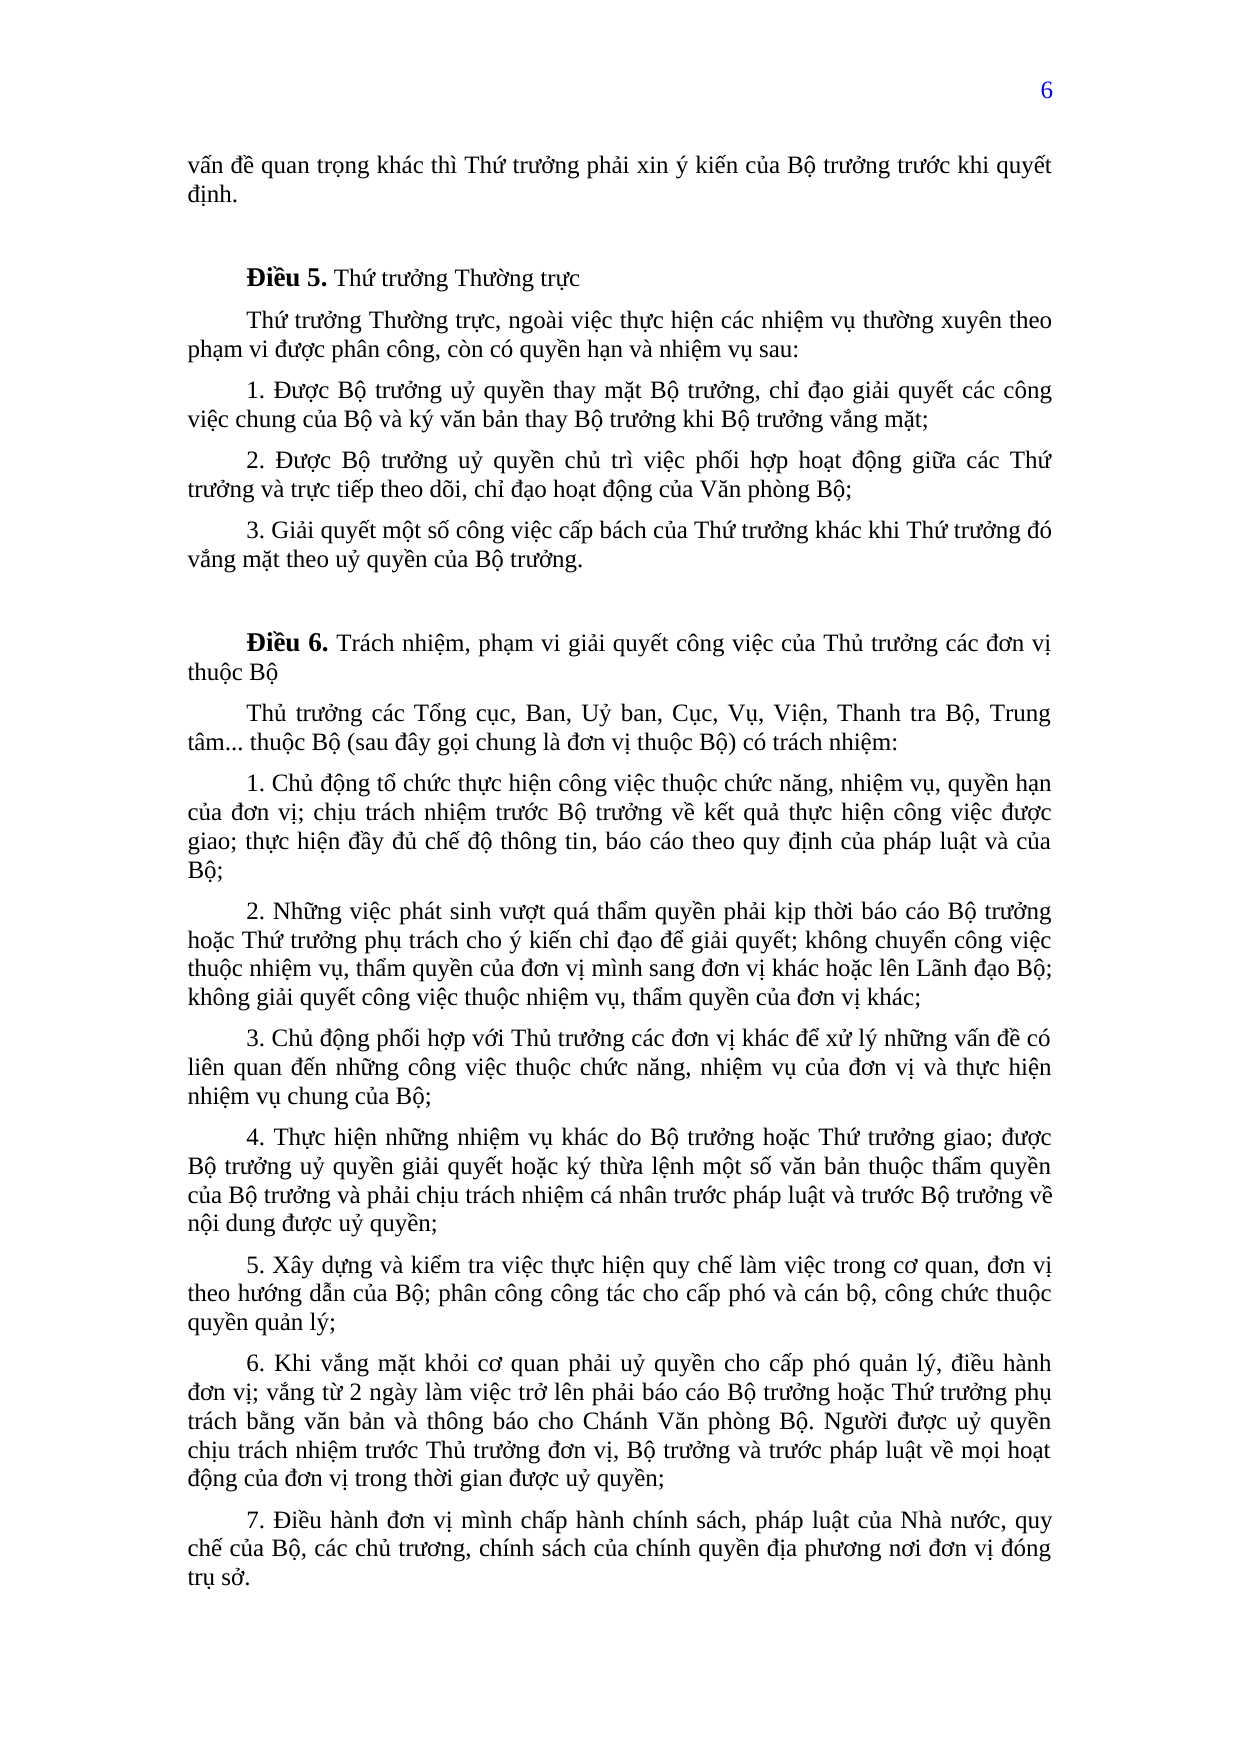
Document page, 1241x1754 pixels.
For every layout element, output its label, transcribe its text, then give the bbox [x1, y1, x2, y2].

text 6. Khi vắng mặt khỏi cơ quan phải uỷ quyền cho cấp phó quản lý, điều hành đơn vị; vắng từ 2 ngày làm việc trở lên phải báo cáo Bộ trưởng hoặc Thứ trưởng phụ trách bằng văn bản và thông báo cho Chánh Văn phòng Bộ. Người được uỷ quyền chịu trách nhiệm trước Thủ trưởng đơn vị, Bộ trưởng và trước pháp luật về mọi hoạt động của đơn vị trong thời gian được uỷ quyền; [187, 1348, 1053, 1492]
text 2. Những việc phát sinh vượt quá thẩm quyền phải kịp thời báo cáo Bộ trưởng hoặc Thứ trưởng phụ trách cho ý kiến chỉ đạo để giải quyết; không chuyển công việc thuộc nhiệm vụ, thẩm quyền của đơn vị mình sang đơn vị khác hoặc lên Lãnh đạo Bộ; không giải quyết công việc thuộc nhiệm vụ, thẩm quyền của đơn vị khác; [187, 896, 1053, 1011]
text 1. Chủ động tổ chức thực hiện công việc thuộc chức năng, nhiệm vụ, quyền hạn của đơn vị; chịu trách nhiệm trước Bộ trưởng về kết quả thực hiện công việc được giao; thực hiện đầy đủ chế độ thông tin, báo cáo theo quy định của pháp luật và của Bộ; [187, 768, 1053, 883]
text Thủ trưởng các Tổng cục, Ban, Uỷ ban, Cục, Vụ, Viện, Thanh tra Bộ, Trung tâm... thuộc Bộ (sau đây gọi chung là đơn vị thuộc Bộ) có trách nhiệm: [187, 698, 1053, 756]
text 4. Thực hiện những nhiệm vụ khác do Bộ trưởng hoặc Thứ trưởng giao; được Bộ trưởng uỷ quyền giải quyết hoặc ký thừa lệnh một số văn bản thuộc thẩm quyền của Bộ trưởng và phải chịu trách nhiệm cá nhân trước pháp luật và trước Bộ trưởng về nội dung được uỷ quyền; [187, 1122, 1053, 1237]
text Thứ trưởng Thường trực, ngoài việc thực hiện các nhiệm vụ thường xuyên theo phạm vi được phân công, còn có quyền hạn và nhiệm vụ sau: [187, 305, 1053, 362]
text 3. Giải quyết một số công việc cấp bách của Thứ trưởng khác khi Thứ trưởng đó vắng mặt theo uỷ quyền của Bộ trưởng. [187, 515, 1053, 572]
text 1. Được Bộ trưởng uỷ quyền thay mặt Bộ trưởng, chỉ đạo giải quyết các công việc chung của Bộ và ký văn bản thay Bộ trưởng khi Bộ trưởng vắng mặt; [187, 375, 1053, 432]
text vấn đề quan trọng khác thì Thứ trưởng phải xin ý kiến của Bộ trưởng trước khi quyết định. [187, 150, 1053, 207]
text 3. Chủ động phối hợp với Thủ trưởng các đơn vị khác để xử lý những vấn đề có liên quan đến những công việc thuộc chức năng, nhiệm vụ của đơn vị và thực hiện nhiệm vụ chung của Bộ; [187, 1023, 1053, 1110]
text Điều 5. Thứ trưởng Thường trực [187, 261, 1053, 292]
text 2. Được Bộ trưởng uỷ quyền chủ trì việc phối hợp hoạt động giữa các Thứ trưởng và trực tiếp theo dõi, chỉ đạo hoạt động của Văn phòng Bộ; [187, 445, 1053, 502]
text 5. Xây dựng và kiểm tra việc thực hiện quy chế làm việc trong cơ quan, đơn vị theo hướng dẫn của Bộ; phân công công tác cho cấp phó và cán bộ, công chức thuộc quyền quản lý; [187, 1250, 1053, 1336]
text 7. Điều hành đơn vị mình chấp hành chính sách, pháp luật của Nhà nước, quy chế của Bộ, các chủ trương, chính sách của chính quyền địa phương nơi đơn vị đóng trụ sở. [187, 1505, 1053, 1591]
text Điều 6. Trách nhiệm, phạm vi giải quyết công việc của Thủ trưởng các đơn vị thuộc Bộ [187, 626, 1053, 686]
